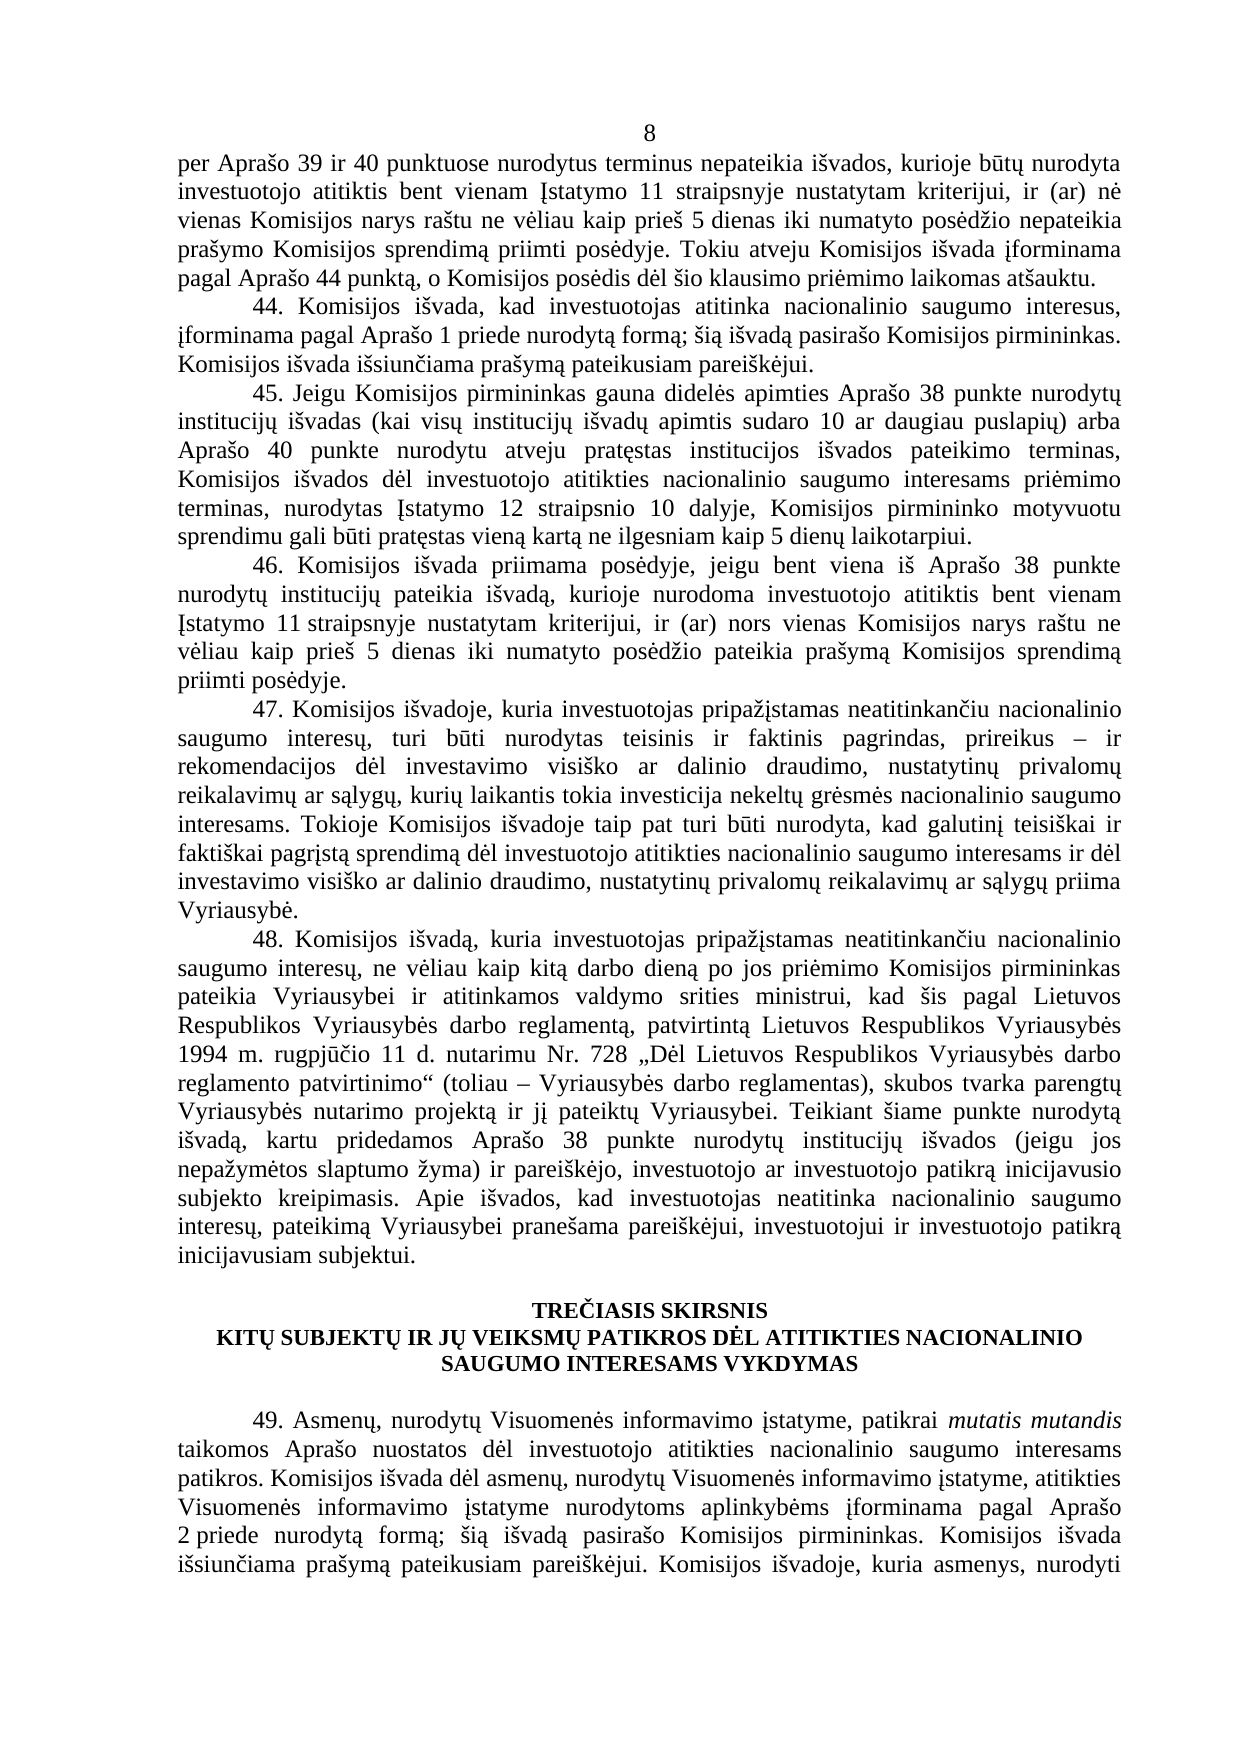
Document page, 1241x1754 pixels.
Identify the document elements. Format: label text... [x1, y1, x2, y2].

text 49. Asmenų, nurodytų Visuomenės informavimo įstatyme, patikrai mutatis mutandis taikomos Aprašo nuostatos dėl investuotojo atitikties nacionalinio saugumo interesams patikros. Komisijos išvada dėl asmenų, nurodytų Visuomenės informavimo įstatyme, atitikties Visuomenės informavimo įstatyme nurodytoms aplinkybėms įforminama pagal Aprašo 2 priede nurodytą formą; šią išvadą pasirašo Komisijos pirmininkas. Komisijos išvada išsiunčiama prašymą pateikusiam pareiškėjui. Komisijos išvadoje, kuria asmenys, nurodyti [177, 1405, 1122, 1578]
text 48. Komisijos išvadą, kuria investuotojas pripažįstamas neatitinkančiu nacionalinio saugumo interesų, ne vėliau kaip kitą darbo dieną po jos priėmimo Komisijos pirmininkas pateikia Vyriausybei ir atitinkamos valdymo srities ministrui, kad šis pagal Lietuvos Respublikos Vyriausybės darbo reglamentą, patvirtintą Lietuvos Respublikos Vyriausybės 1994 m. rugpjūčio 11 d. nutarimu Nr. 728 „Dėl Lietuvos Respublikos Vyriausybės darbo reglamento patvirtinimo“ (toliau – Vyriausybės darbo reglamentas), skubos tvarka parengtų Vyriausybės nutarimo projektą ir jį pateiktų Vyriausybei. Teikiant šiame punkte nurodytą išvadą, kartu pridedamos Aprašo 38 punkte nurodytų institucijų išvados (jeigu jos nepažymėtos slaptumo žyma) ir pareiškėjo, investuotojo ar investuotojo patikrą inicijavusio subjekto kreipimasis. Apie išvados, kad investuotojas neatitinka nacionalinio saugumo interesų, pateikimą Vyriausybei pranešama pareiškėjui, investuotojui ir investuotojo patikrą inicijavusiam subjektui. [177, 924, 1122, 1269]
text 45. Jeigu Komisijos pirmininkas gauna didelės apimties Aprašo 38 punkte nurodytų institucijų išvadas (kai visų institucijų išvadų apimtis sudaro 10 ar daugiau puslapių) arba Aprašo 40 punkte nurodytu atveju pratęstas institucijos išvados pateikimo terminas, Komisijos išvados dėl investuotojo atitikties nacionalinio saugumo interesams priėmimo terminas, nurodytas Įstatymo 12 straipsnio 10 dalyje, Komisijos pirmininko motyvuotu sprendimu gali būti pratęstas vieną kartą ne ilgesniam kaip 5 dienų laikotarpiui. [177, 378, 1122, 550]
text KITŲ SUBJEKTŲ IR JŲ VEIKSMŲ PATIKROS DĖL ATITIKTIES NACIONALINIO SAUGUMO INTERESAMS VYKDYMAS [177, 1324, 1122, 1377]
text 44. Komisijos išvada, kad investuotojas atitinka nacionalinio saugumo interesus, įforminama pagal Aprašo 1 priede nurodytą formą; šią išvadą pasirašo Komisijos pirmininkas. Komisijos išvada išsiunčiama prašymą pateikusiam pareiškėjui. [177, 291, 1122, 378]
text TREČIASIS SKIRSNIS [177, 1298, 1122, 1324]
text 47. Komisijos išvadoje, kuria investuotojas pripažįstamas neatitinkančiu nacionalinio saugumo interesų, turi būti nurodytas teisinis ir faktinis pagrindas, prireikus – ir rekomendacijos dėl investavimo visiško ar dalinio draudimo, nustatytinų privalomų reikalavimų ar sąlygų, kurių laikantis tokia investicija nekeltų grėsmės nacionalinio saugumo interesams. Tokioje Komisijos išvadoje taip pat turi būti nurodyta, kad galutinį teisiškai ir faktiškai pagrįstą sprendimą dėl investuotojo atitikties nacionalinio saugumo interesams ir dėl investavimo visiško ar dalinio draudimo, nustatytinų privalomų reikalavimų ar sąlygų priima Vyriausybė. [177, 694, 1122, 924]
text 46. Komisijos išvada priimama posėdyje, jeigu bent viena iš Aprašo 38 punkte nurodytų institucijų pateikia išvadą, kurioje nurodoma investuotojo atitiktis bent vienam Įstatymo 11 straipsnyje nustatytam kriterijui, ir (ar) nors vienas Komisijos narys raštu ne vėliau kaip prieš 5 dienas iki numatyto posėdžio pateikia prašymą Komisijos sprendimą priimti posėdyje. [177, 550, 1122, 694]
text per Aprašo 39 ir 40 punktuose nurodytus terminus nepateikia išvados, kurioje būtų nurodyta investuotojo atitiktis bent vienam Įstatymo 11 straipsnyje nustatytam kriterijui, ir (ar) nė vienas Komisijos narys raštu ne vėliau kaip prieš 5 dienas iki numatyto posėdžio nepateikia prašymo Komisijos sprendimą priimti posėdyje. Tokiu atveju Komisijos išvada įforminama pagal Aprašo 44 punktą, o Komisijos posėdis dėl šio klausimo priėmimo laikomas atšauktu. [177, 148, 1122, 291]
